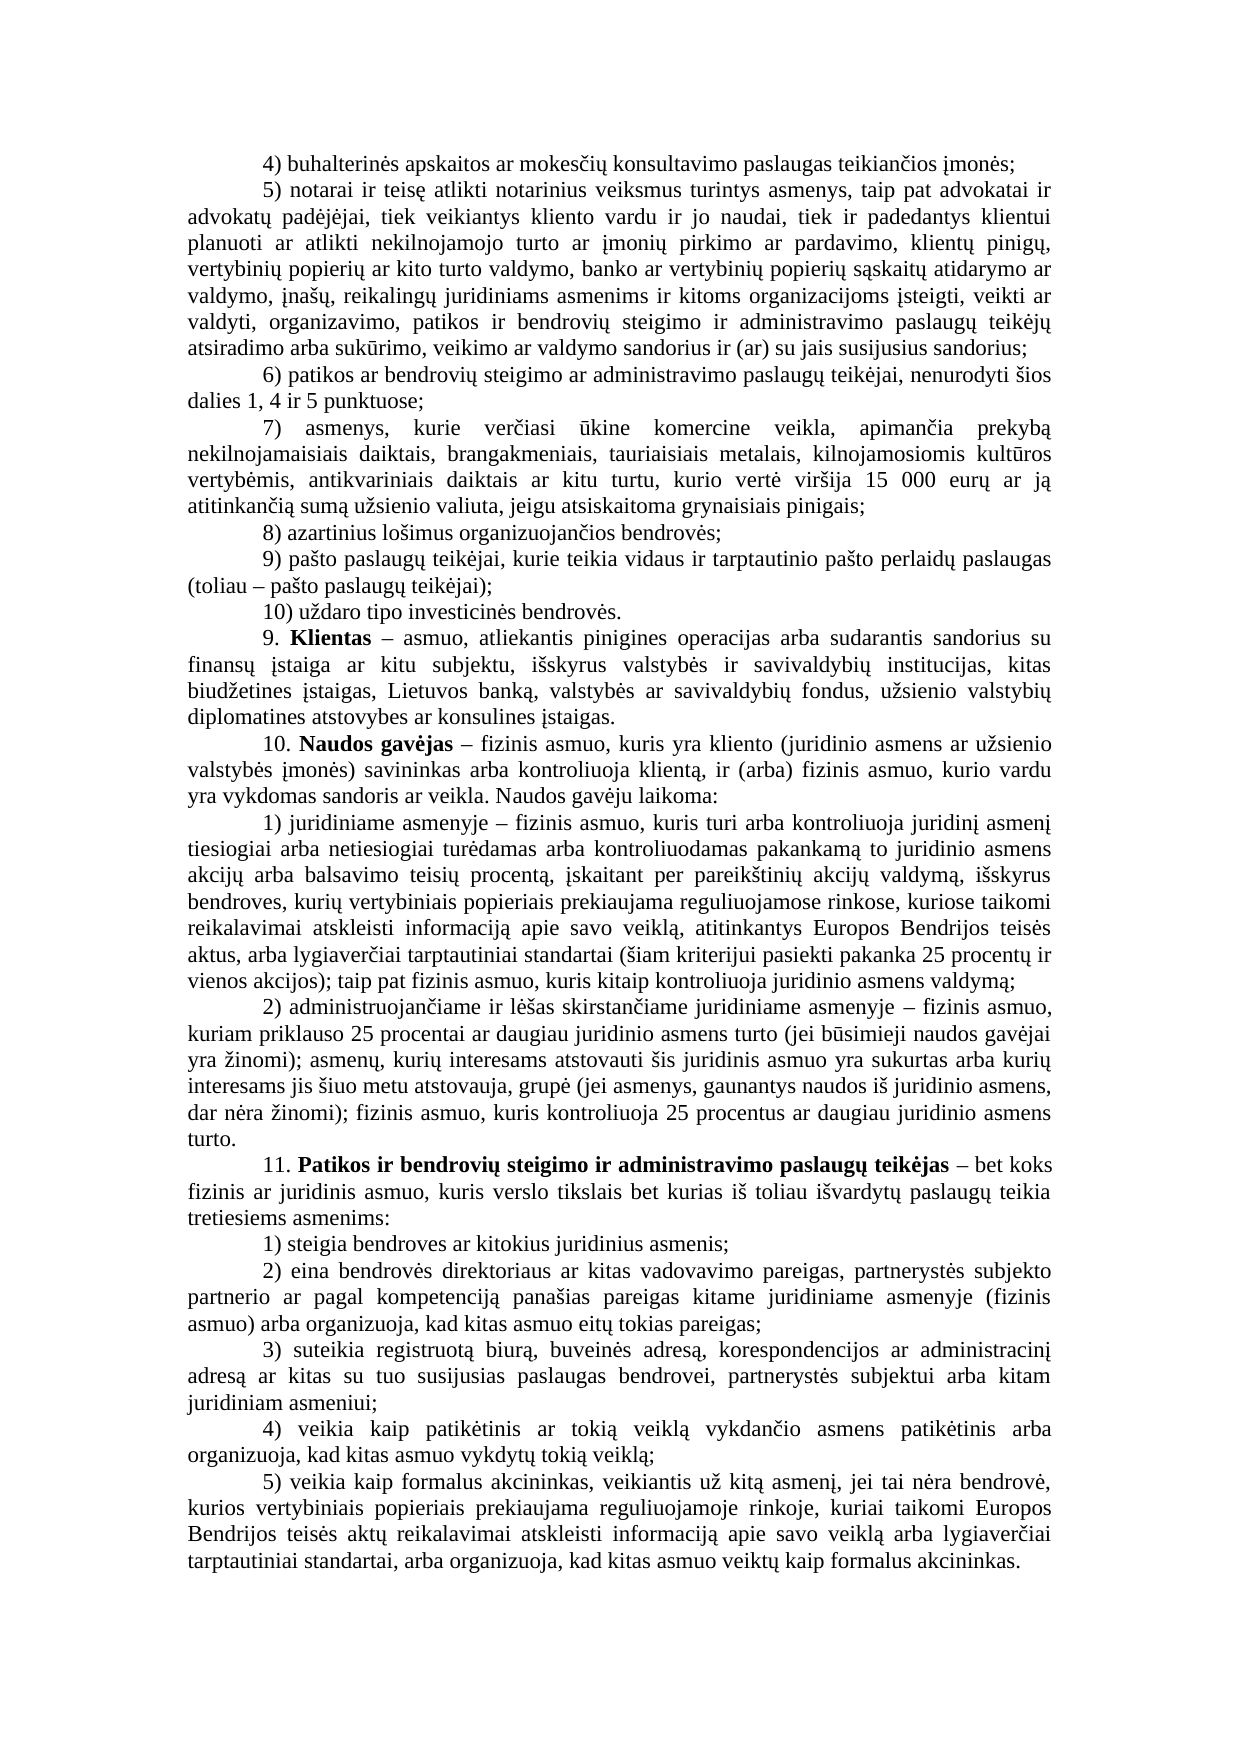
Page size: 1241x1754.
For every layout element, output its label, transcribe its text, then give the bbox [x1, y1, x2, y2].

text 3) suteikia registruotą biurą, buveinės adresą, korespondencijos ar administracinį adresą ar kitas su tuo susijusias paslaugas bendrovei, partnerystės subjektui arba kitam juridiniam asmeniui; [187, 1336, 1053, 1415]
text 2) administruojančiame ir lėšas skirstančiame juridiniame asmenyje – fizinis asmuo, kuriam priklauso 25 procentai ar daugiau juridinio asmens turto (jei būsimieji naudos gavėjai yra žinomi); asmenų, kurių interesams atstovauti šis juridinis asmuo yra sukurtas arba kurių interesams jis šiuo metu atstovauja, grupė (jei asmenys, gaunantys naudos iš juridinio asmens, dar nėra žinomi); fizinis asmuo, kuris kontroliuoja 25 procentus ar daugiau juridinio asmens turto. [187, 993, 1053, 1151]
text 1) steigia bendroves ar kitokius juridinius asmenis; [187, 1231, 1053, 1257]
text 10. Naudos gavėjas – fizinis asmuo, kuris yra kliento (juridinio asmens ar užsienio valstybės įmonės) savininkas arba kontroliuoja klientą, ir (arba) fizinis asmuo, kurio vardu yra vykdomas sandoris ar veikla. Naudos gavėju laikoma: [187, 730, 1053, 809]
text 2) eina bendrovės direktoriaus ar kitas vadovavimo pareigas, partnerystės subjekto partnerio ar pagal kompetenciją panašias pareigas kitame juridiniame asmenyje (fizinis asmuo) arba organizuoja, kad kitas asmuo eitų tokias pareigas; [187, 1257, 1053, 1336]
text 11. Patikos ir bendrovių steigimo ir administravimo paslaugų teikėjas – bet koks fizinis ar juridinis asmuo, kuris verslo tikslais bet kurias iš toliau išvardytų paslaugų teikia tretiesiems asmenims: [187, 1151, 1053, 1231]
text 7) asmenys, kurie verčiasi ūkine komercine veikla, apimančia prekybą nekilnojamaisiais daiktais, brangakmeniais, tauriaisiais metalais, kilnojamosiomis kultūros vertybėmis, antikvariniais daiktais ar kitu turtu, kurio vertė viršija 15 000 eurų ar ją atitinkančią sumą užsienio valiuta, jeigu atsiskaitoma grynaisiais pinigais; [187, 413, 1053, 519]
text 5) veikia kaip formalus akcininkas, veikiantis už kitą asmenį, jei tai nėra bendrovė, kurios vertybiniais popieriais prekiaujama reguliuojamoje rinkoje, kuriai taikomi Europos Bendrijos teisės aktų reikalavimai atskleisti informaciją apie savo veiklą arba lygiaverčiai tarptautiniai standartai, arba organizuoja, kad kitas asmuo veiktų kaip formalus akcininkas. [187, 1468, 1053, 1573]
text 10) uždaro tipo investicinės bendrovės. [187, 598, 1053, 624]
text 9) pašto paslaugų teikėjai, kurie teikia vidaus ir tarptautinio pašto perlaidų paslaugas (toliau – pašto paslaugų teikėjai); [187, 545, 1053, 598]
text 4) buhalterinės apskaitos ar mokesčių konsultavimo paslaugas teikiančios įmonės; [187, 150, 1053, 176]
text 6) patikos ar bendrovių steigimo ar administravimo paslaugų teikėjai, nenurodyti šios dalies 1, 4 ir 5 punktuose; [187, 361, 1053, 413]
text 9. Klientas – asmuo, atliekantis pinigines operacijas arba sudarantis sandorius su finansų įstaiga ar kitu subjektu, išskyrus valstybės ir savivaldybių institucijas, kitas biudžetines įstaigas, Lietuvos banką, valstybės ar savivaldybių fondus, užsienio valstybių diplomatines atstovybes ar konsulines įstaigas. [187, 624, 1053, 730]
text 8) azartinius lošimus organizuojančios bendrovės; [187, 519, 1053, 545]
text 5) notarai ir teisę atlikti notarinius veiksmus turintys asmenys, taip pat advokatai ir advokatų padėjėjai, tiek veikiantys kliento vardu ir jo naudai, tiek ir padedantys klientui planuoti ar atlikti nekilnojamojo turto ar įmonių pirkimo ar pardavimo, klientų pinigų, vertybinių popierių ar kito turto valdymo, banko ar vertybinių popierių sąskaitų atidarymo ar valdymo, įnašų, reikalingų juridiniams asmenims ir kitoms organizacijoms įsteigti, veikti ar valdyti, organizavimo, patikos ir bendrovių steigimo ir administravimo paslaugų teikėjų atsiradimo arba sukūrimo, veikimo ar valdymo sandorius ir (ar) su jais susijusius sandorius; [187, 176, 1053, 361]
text 4) veikia kaip patikėtinis ar tokią veiklą vykdančio asmens patikėtinis arba organizuoja, kad kitas asmuo vykdytų tokią veiklą; [187, 1415, 1053, 1468]
text 1) juridiniame asmenyje – fizinis asmuo, kuris turi arba kontroliuoja juridinį asmenį tiesiogiai arba netiesiogiai turėdamas arba kontroliuodamas pakankamą to juridinio asmens akcijų arba balsavimo teisių procentą, įskaitant per pareikštinių akcijų valdymą, išskyrus bendroves, kurių vertybiniais popieriais prekiaujama reguliuojamose rinkose, kuriose taikomi reikalavimai atskleisti informaciją apie savo veiklą, atitinkantys Europos Bendrijos teisės aktus, arba lygiaverčiai tarptautiniai standartai (šiam kriterijui pasiekti pakanka 25 procentų ir vienos akcijos); taip pat fizinis asmuo, kuris kitaip kontroliuoja juridinio asmens valdymą; [187, 809, 1053, 993]
